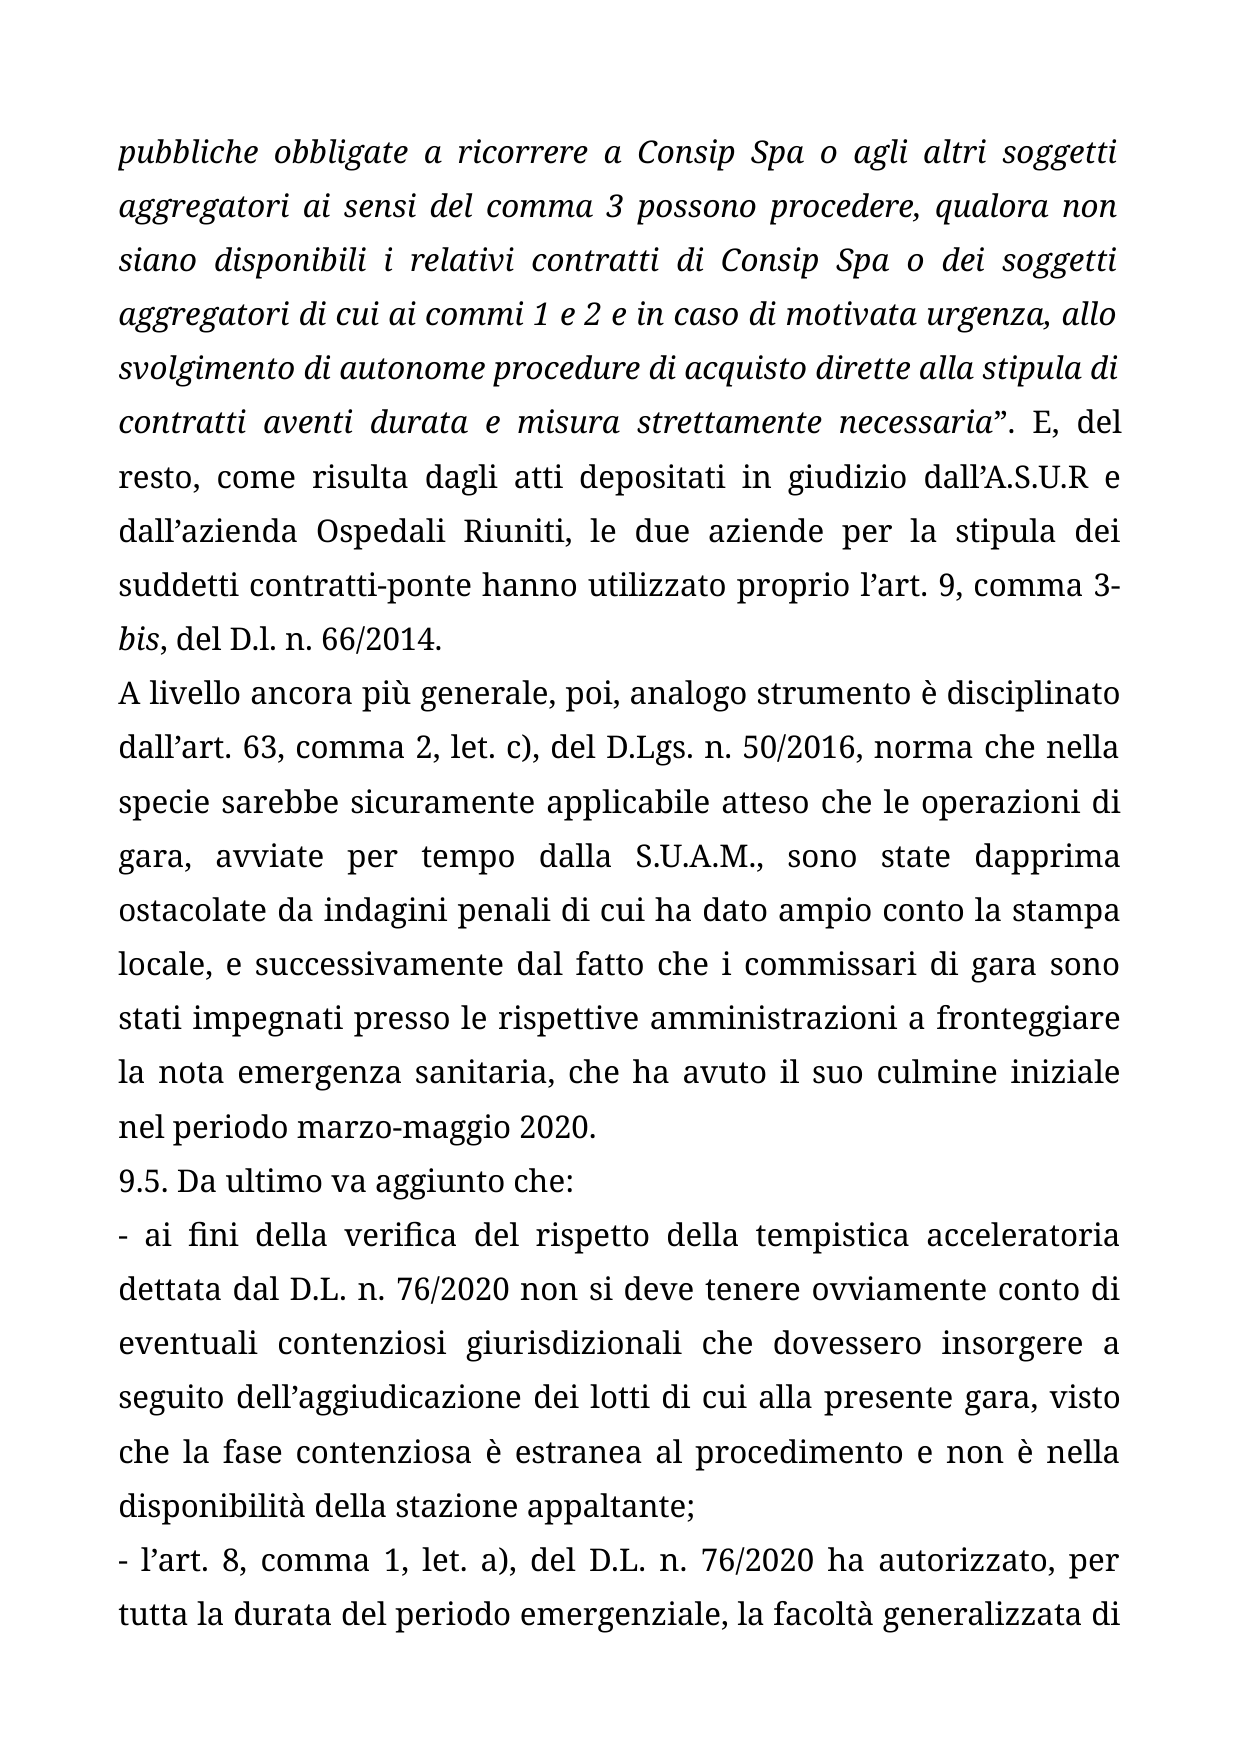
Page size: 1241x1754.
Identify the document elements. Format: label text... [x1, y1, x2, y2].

text A livello ancora più generale, poi, analogo strumento è disciplinato dall’art. 63, comma 2, let. c), del D.Lgs. n. 50/2016, norma che nella specie sarebbe sicuramente applicabile atteso che le operazioni di gara, avviate per tempo dalla S.U.A.M., sono state dapprima ostacolate da indagini penali di cui ha dato ampio conto la stampa locale, e successivamente dal fatto che i commissari di gara sono stati impegnati presso le rispettive amministrazioni a fronteggiare la nota emergenza sanitaria, che ha avuto il suo culmine iniziale nel periodo marzo-maggio 2020. [118, 660, 1122, 1147]
text - ai fini della verifica del rispetto della tempistica acceleratoria dettata dal D.L. n. 76/2020 non si deve tenere ovviamente conto di eventuali contenziosi giurisdizionali che dovessero insorgere a seguito dell’aggiudicazione dei lotti di cui alla presente gara, visto che la fase contenziosa è estranea al procedimento e non è nella disponibilità della stazione appaltante; [118, 1201, 1122, 1526]
text pubbliche obbligate a ricorrere a Consip Spa o agli altri soggetti aggregatori ai sensi del comma 3 possono procedere, qualora non siano disponibili i relativi contratti di Consip Spa o dei soggetti aggregatori di cui ai commi 1 e 2 e in caso di motivata urgenza, allo svolgimento di autonome procedure di acquisto dirette alla stipula di contratti aventi durata e misura strettamente necessaria”. E, del resto, come risulta dagli atti depositati in giudizio dall’A.S.U.R e dall’azienda Ospedali Riuniti, le due aziende per la stipula dei suddetti contratti-ponte hanno utilizzato proprio l’art. 9, comma 3-bis, del D.l. n. 66/2014. [118, 118, 1122, 660]
text 9.5. Da ultimo va aggiunto che: [118, 1147, 1122, 1201]
text - l’art. 8, comma 1, let. a), del D.L. n. 76/2020 ha autorizzato, per tutta la durata del periodo emergenziale, la facoltà generalizzata di [118, 1526, 1122, 1635]
